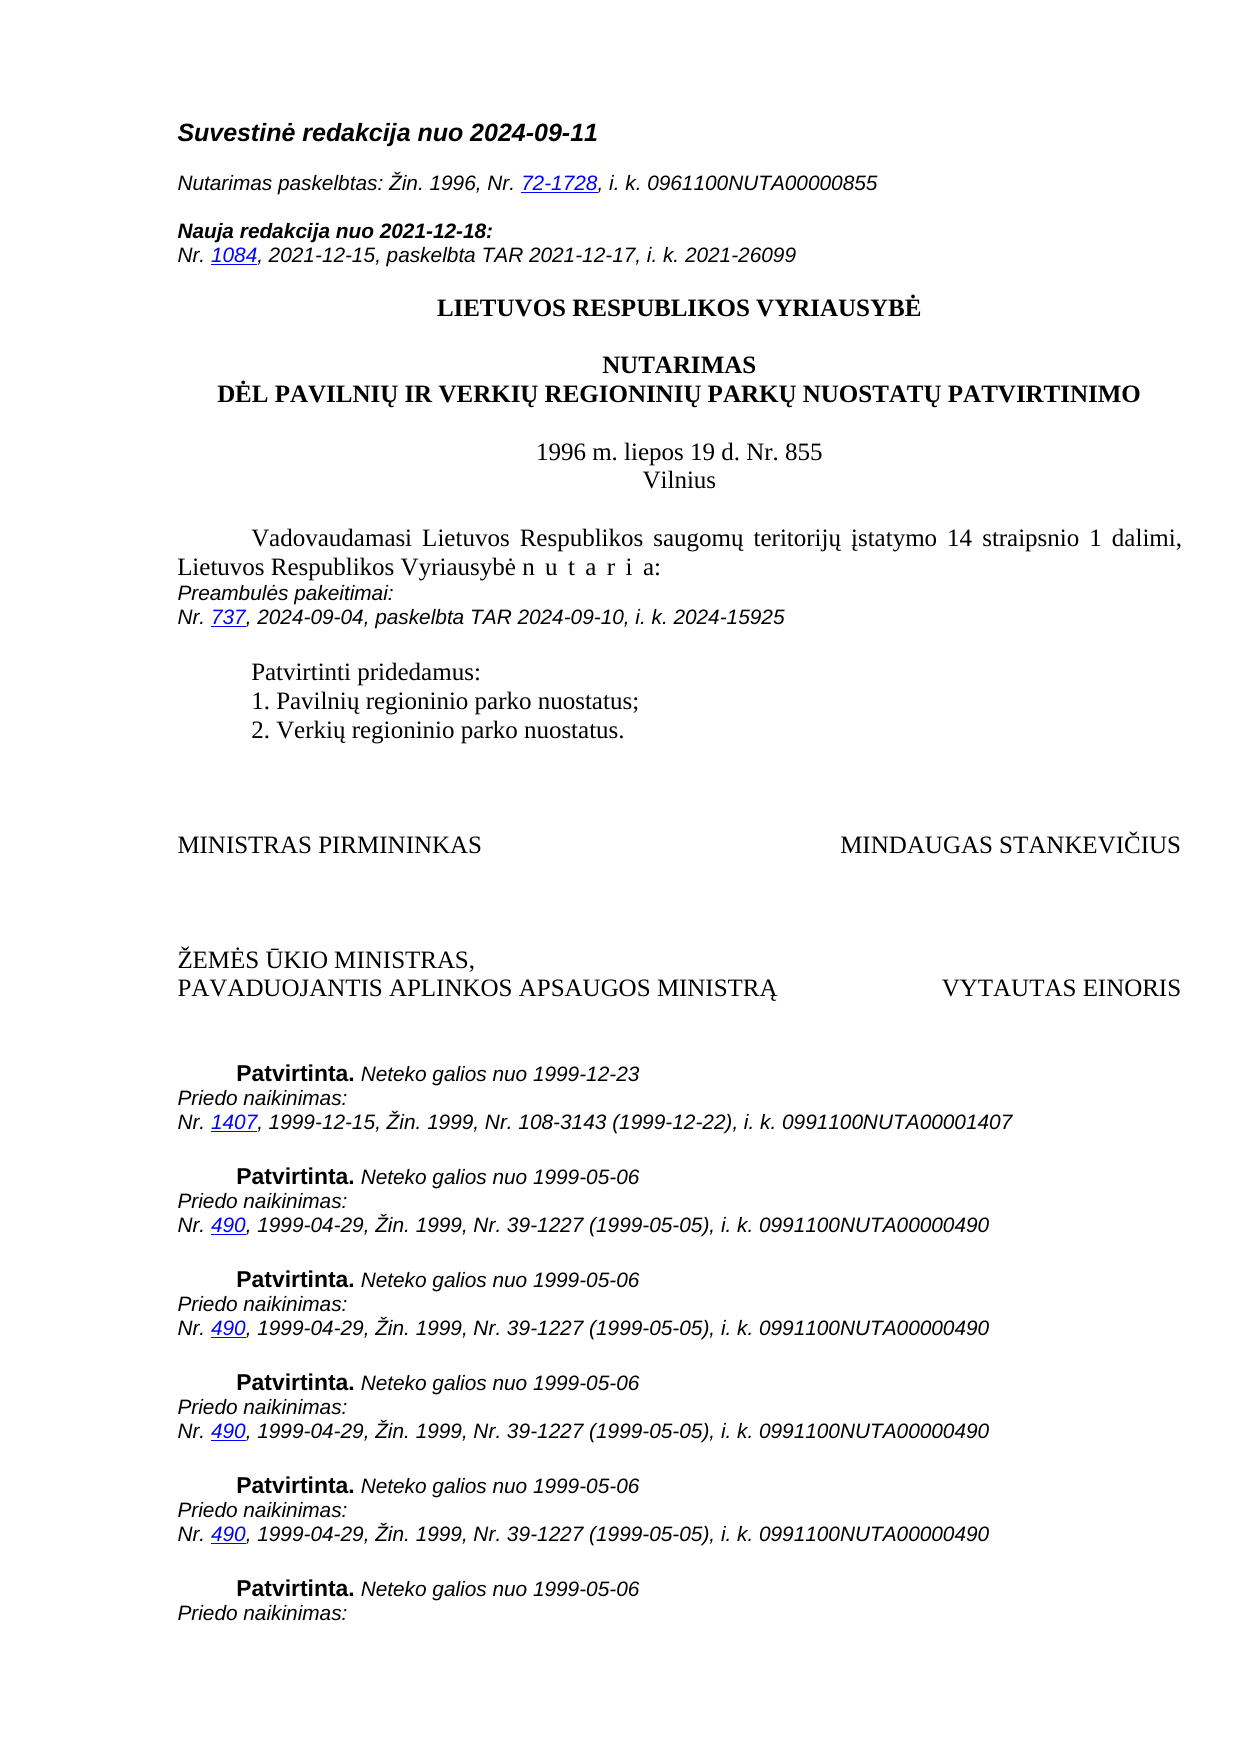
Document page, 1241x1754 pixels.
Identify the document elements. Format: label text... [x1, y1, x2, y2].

text Nr. 1407, 1999-12-15, Žin. 1999, Nr. 108-3143 (1999-12-22), i. k. 0991100NUTA00001407 [177, 1110, 1181, 1134]
text Patvirtinta. Neteko galios nuo 1999-05-06 [177, 1266, 1181, 1292]
text Priedo naikinimas: [177, 1601, 1181, 1625]
text Patvirtinta. Neteko galios nuo 1999-12-23 [177, 1060, 1181, 1086]
text Patvirtinti pridedamus: [177, 657, 1181, 686]
text Priedo naikinimas: [177, 1086, 1181, 1110]
text 1. Pavilnių regioninio parko nuostatus; [177, 686, 1181, 715]
text ŽEMĖS ŪKIO MINISTRAS, [177, 945, 1181, 973]
text Vadovaudamasi Lietuvos Respublikos saugomų teritorijų įstatymo 14 straipsnio 1 dalimi, Lietuvos Respublikos Vyriausybė nutaria: [177, 523, 1183, 581]
text Patvirtinta. Neteko galios nuo 1999-05-06 [177, 1575, 1181, 1601]
text Nr. 490, 1999-04-29, Žin. 1999, Nr. 39-1227 (1999-05-05), i. k. 0991100NUTA00000490 [177, 1213, 1181, 1237]
text Suvestinė redakcija nuo 2024-09-11 [177, 118, 1181, 147]
text Priedo naikinimas: [177, 1395, 1181, 1419]
text Patvirtinta. Neteko galios nuo 1999-05-06 [177, 1163, 1181, 1189]
text Nr. 490, 1999-04-29, Žin. 1999, Nr. 39-1227 (1999-05-05), i. k. 0991100NUTA00000490 [177, 1419, 1181, 1443]
text Priedo naikinimas: [177, 1189, 1181, 1213]
text PAVADUOJANTIS APLINKOS APSAUGOS MINISTRĄ VYTAUTAS EINORIS [177, 973, 1181, 1002]
text Nutarimas paskelbtas: Žin. 1996, Nr. 72-1728, i. k. 0961100NUTA00000855 [177, 171, 1181, 195]
text Nauja redakcija nuo 2021-12-18: [177, 219, 1181, 243]
text Preambulės pakeitimai: [177, 581, 1181, 604]
text Nr. 1084, 2021-12-15, paskelbta TAR 2021-12-17, i. k. 2021-26099 [177, 243, 1181, 267]
text Patvirtinta. Neteko galios nuo 1999-05-06 [177, 1369, 1181, 1395]
text NUTARIMAS [177, 351, 1181, 379]
text 2. Verkių regioninio parko nuostatus. [177, 715, 1181, 743]
text Nr. 737, 2024-09-04, paskelbta TAR 2024-09-10, i. k. 2024-15925 [177, 604, 1181, 628]
text 1996 m. liepos 19 d. Nr. 855 [177, 437, 1181, 466]
text Priedo naikinimas: [177, 1292, 1181, 1316]
text LIETUVOS RESPUBLIKOS VYRIAUSYBĖ [177, 293, 1181, 322]
text MINISTRAS PIRMININKAS MINDAUGAS STANKEVIČIUS [177, 830, 1181, 858]
text Nr. 490, 1999-04-29, Žin. 1999, Nr. 39-1227 (1999-05-05), i. k. 0991100NUTA00000490 [177, 1316, 1181, 1340]
text Vilnius [177, 466, 1181, 494]
text Priedo naikinimas: [177, 1498, 1181, 1522]
text Patvirtinta. Neteko galios nuo 1999-05-06 [177, 1472, 1181, 1498]
text Nr. 490, 1999-04-29, Žin. 1999, Nr. 39-1227 (1999-05-05), i. k. 0991100NUTA00000490 [177, 1522, 1181, 1546]
text DĖL PAVILNIŲ IR VERKIŲ REGIONINIŲ PARKŲ NUOSTATŲ PATVIRTINIMO [177, 379, 1181, 408]
